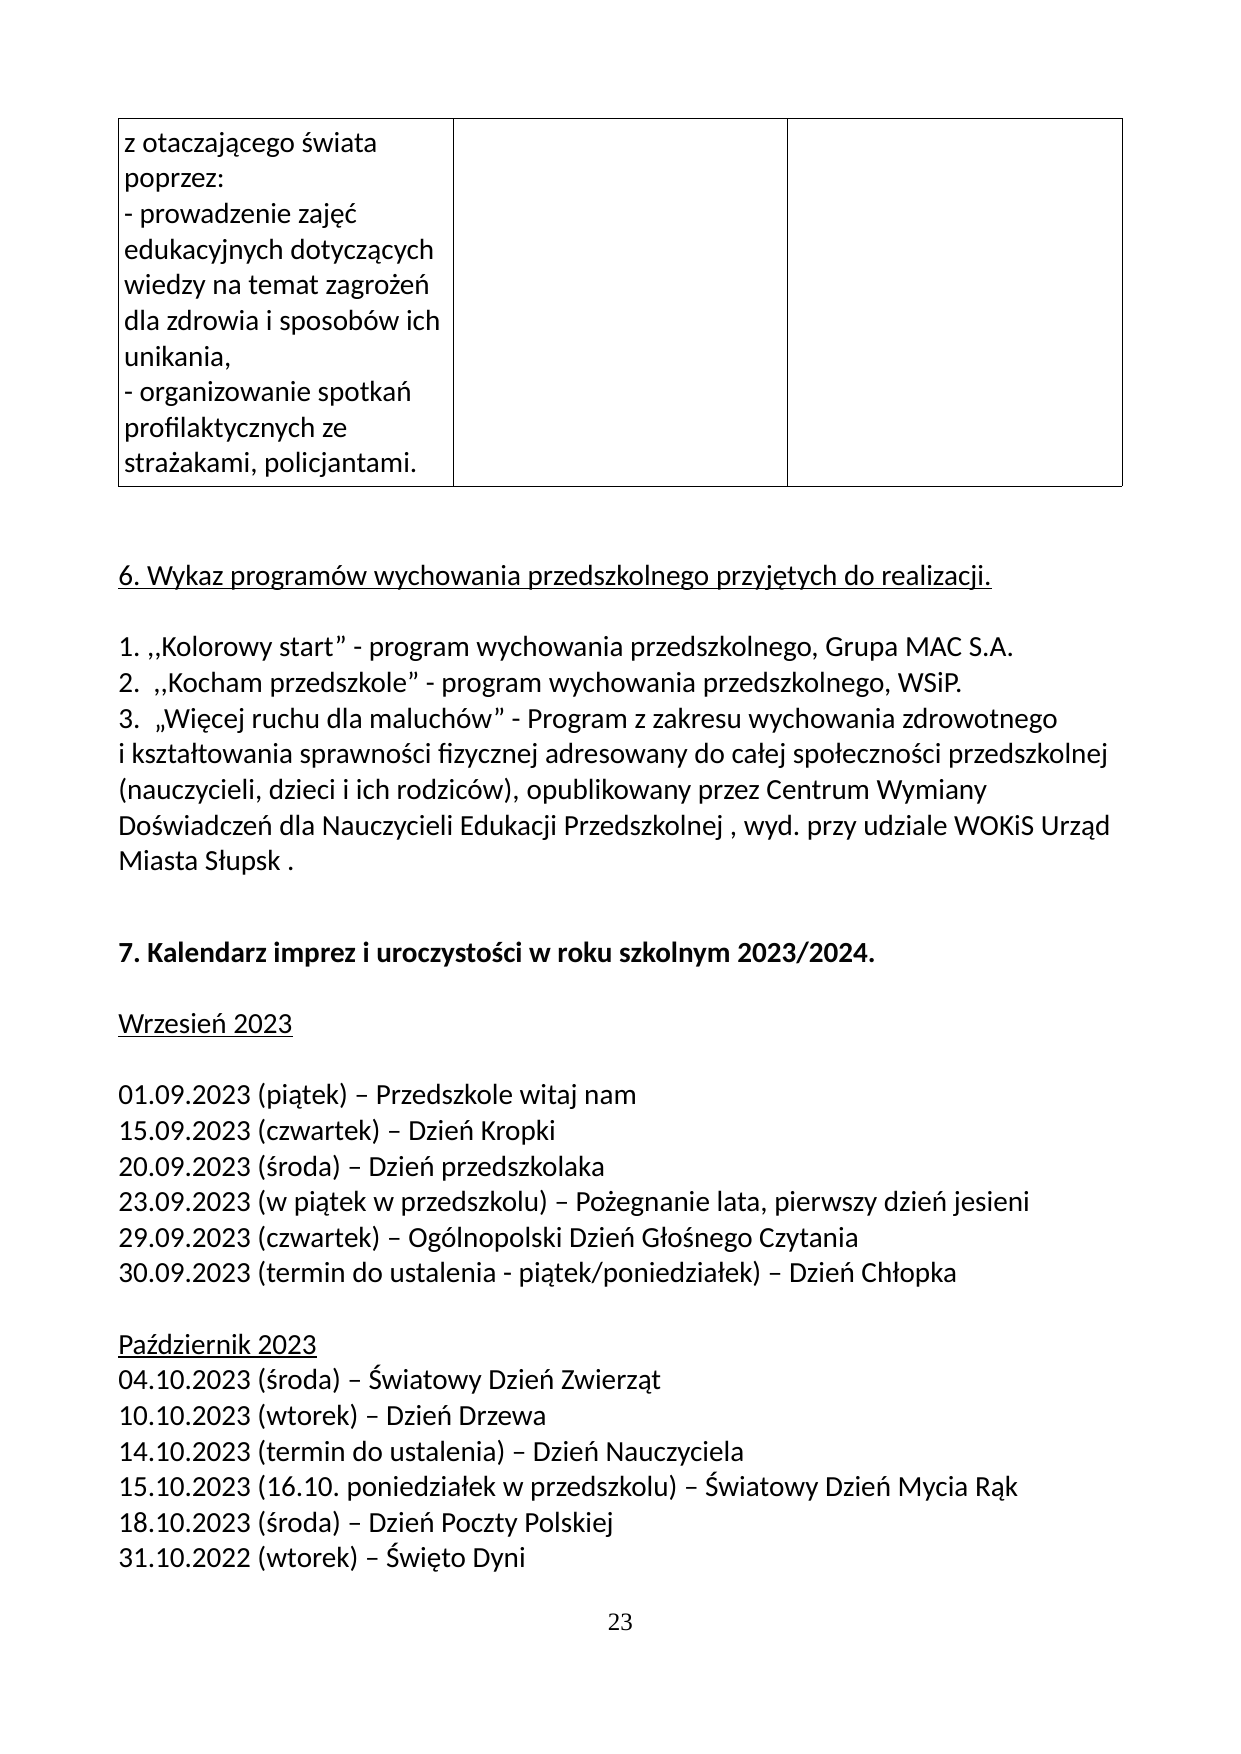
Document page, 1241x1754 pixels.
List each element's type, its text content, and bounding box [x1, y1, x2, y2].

text 3. „Więcej ruchu dla maluchów” - Program z zakresu wychowania zdrowotnego i kształtowania sprawności fizycznej adresowany do całej społeczności przedszkolnej (nauczycieli, dzieci i ich rodziców), opublikowany przez Centrum Wymiany Doświadczeń dla Nauczycieli Edukacji Przedszkolnej , wyd. przy udziale WOKiS Urząd Miasta Słupsk . [118, 700, 1122, 878]
text 2. ,,Kocham przedszkole” - program wychowania przedszkolnego, WSiP. [118, 664, 1122, 700]
list 7. Kalendarz imprez i uroczystości w roku szkolnym 2023/2024. [118, 934, 1122, 969]
text 15.10.2023 (16.10. poniedziałek w przedszkolu) – Światowy Dzień Mycia Rąk [118, 1468, 1122, 1504]
text Październik 2023 [118, 1326, 1122, 1361]
text 30.09.2023 (termin do ustalenia - piątek/poniedziałek) – Dzień Chłopka [118, 1254, 1122, 1290]
text 10.10.2023 (wtorek) – Dzień Drzewa [118, 1397, 1122, 1433]
text 31.10.2022 (wtorek) – Święto Dyni [118, 1539, 1122, 1575]
table_cell [788, 119, 1122, 486]
table_cell z otaczającego świata poprzez: - prowadzenie zajęć edukacyjnych dotyczących wiedzy na temat zagrożeń dla zdrowia i sposobów ich unikania, - organizowanie spotkań profilaktycznych ze strażakami, policjantami. [119, 119, 453, 486]
text 15.09.2023 (czwartek) – Dzień Kropki [118, 1112, 1122, 1148]
text 14.10.2023 (termin do ustalenia) – Dzień Nauczyciela [118, 1433, 1122, 1468]
text 18.10.2023 (środa) – Dzień Poczty Polskiej [118, 1504, 1122, 1539]
text 29.09.2023 (czwartek) – Ogólnopolski Dzień Głośnego Czytania [118, 1219, 1122, 1254]
text 1. ,,Kolorowy start” - program wychowania przedszkolnego, Grupa MAC S.A. [118, 628, 1122, 664]
text 04.10.2023 (środa) – Światowy Dzień Zwierząt [118, 1361, 1122, 1397]
table_cell [454, 119, 787, 486]
text Wrzesień 2023 [118, 1005, 1122, 1041]
text 01.09.2023 (piątek) – Przedszkole witaj nam [118, 1076, 1122, 1112]
text 23.09.2023 (w piątek w przedszkolu) – Pożegnanie lata, pierwszy dzień jesieni [118, 1183, 1122, 1219]
list 6. Wykaz programów wychowania przedszkolnego przyjętych do realizacji. [118, 557, 1122, 593]
text 20.09.2023 (środa) – Dzień przedszkolaka [118, 1148, 1122, 1183]
